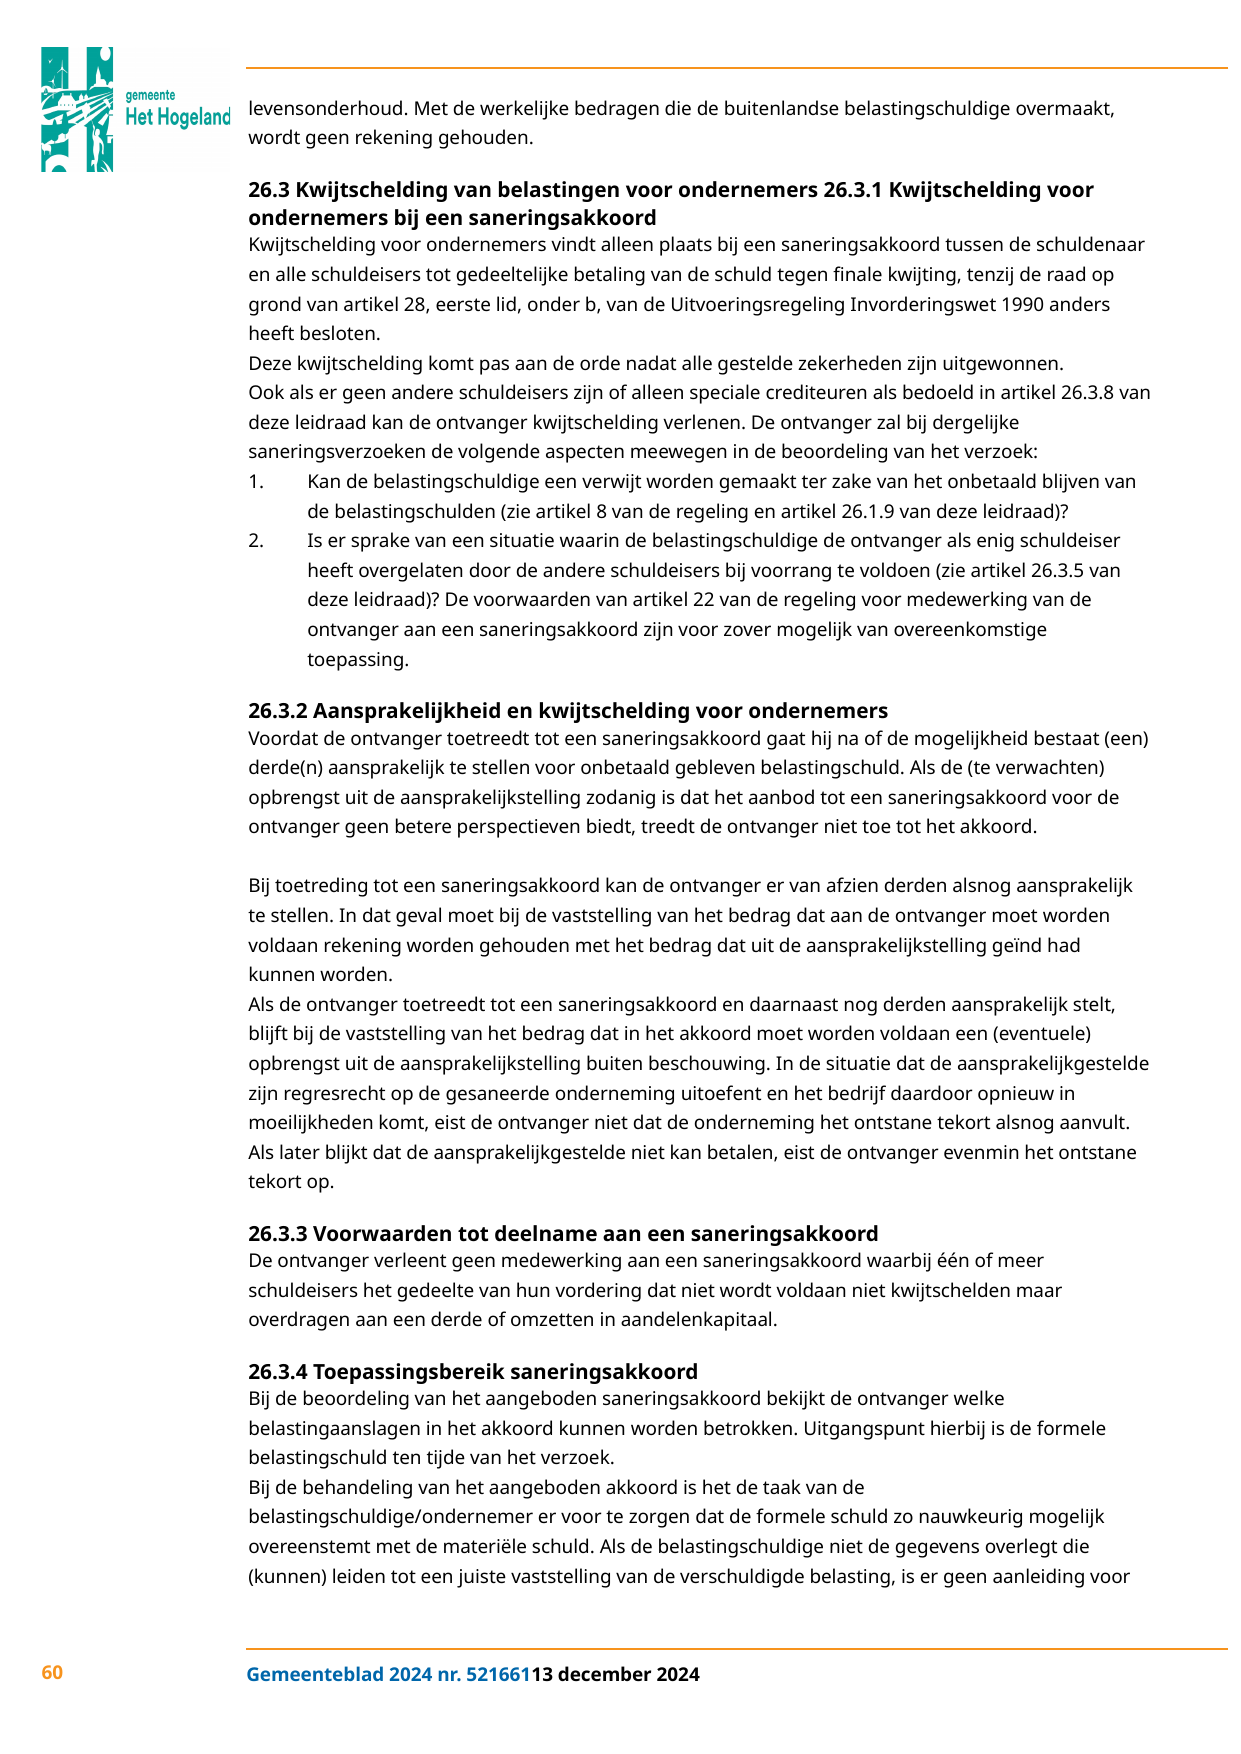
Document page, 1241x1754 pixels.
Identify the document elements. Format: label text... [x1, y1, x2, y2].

text 26.3.3 Voorwaarden tot deelname aan een saneringsakkoord [248, 1219, 1152, 1247]
text 26.3.4 Toepassingsbereik saneringsakkoord [248, 1357, 1152, 1385]
text Voordat de ontvanger toetreedt tot een saneringsakkoord gaat hij na of de mogelijkheid bestaat (een) derde(n) aansprakelijk te stellen voor onbetaald gebleven belastingschuld. Als de (te verwachten) opbrengst uit de aansprakelijkstelling zodanig is dat het aanbod tot een saneringsakkoord voor de ontvanger geen betere perspectieven biedt, treedt de ontvanger niet toe tot het akkoord. [248, 725, 1152, 839]
text Als de ontvanger toetreedt tot een saneringsakkoord en daarnaast nog derden aansprakelijk stelt, blijft bij de vaststelling van het bedrag dat in het akkoord moet worden voldaan een (eventuele) opbrengst uit de aansprakelijkstelling buiten beschouwing. In de situatie dat de aansprakelijkgestelde zijn regresrecht op de gesaneerde onderneming uitoefent en het bedrijf daardoor opnieuw in moeilijkheden komt, eist de ontvanger niet dat de onderneming het ontstane tekort alsnog aanvult. Als later blijkt dat de aansprakelijkgestelde niet kan betalen, eist de ontvanger evenmin het ontstane tekort op. [248, 991, 1152, 1194]
text 26.3.2 Aansprakelijkheid en kwijtschelding voor ondernemers [248, 696, 1152, 725]
text Bij de beoordeling van het aangeboden saneringsakkoord bekijkt de ontvanger welke belastingaanslagen in het akkoord kunnen worden betrokken. Uitgangspunt hierbij is de formele belastingschuld ten tijde van het verzoek. [248, 1385, 1152, 1470]
text De ontvanger verleent geen medewerking aan een saneringsakkoord waarbij één of meer schuldeisers het gedeelte van hun vordering dat niet wordt voldaan niet kwijtschelden maar overdragen aan een derde of omzetten in aandelenkapitaal. [248, 1247, 1152, 1332]
text Kwijtschelding voor ondernemers vindt alleen plaats bij een saneringsakkoord tussen de schuldenaar en alle schuldeisers tot gedeeltelijke betaling van de schuld tegen finale kwijting, tenzij de raad op grond van artikel 28, eerste lid, onder b, van de Uitvoeringsregeling Invorderingswet 1990 anders heeft besloten. [248, 232, 1152, 346]
text Bij de behandeling van het aangeboden akkoord is het de taak van de belastingschuldige/ondernemer er voor te zorgen dat de formele schuld zo nauwkeurig mogelijk overeenstemt met de materiële schuld. Als de belastingschuldige niet de gegevens overlegt die (kunnen) leiden tot een juiste vaststelling van de verschuldigde belasting, is er geen aanleiding voor [248, 1474, 1152, 1588]
text Bij toetreding tot een saneringsakkoord kan de ontvanger er van afzien derden alsnog aansprakelijk te stellen. In dat geval moet bij de vaststelling van het bedrag dat aan de ontvanger moet worden voldaan rekening worden gehouden met het bedrag dat uit de aansprakelijkstelling geïnd had kunnen worden. [248, 873, 1152, 987]
text levensonderhoud. Met de werkelijke bedragen die de buitenlandse belastingschuldige overmaakt, wordt geen rekening gehouden. [248, 95, 1152, 150]
text 26.3 Kwijtschelding van belastingen voor ondernemers 26.3.1 Kwijtschelding voor ondernemers bij een saneringsakkoord [248, 175, 1152, 232]
list Is er sprake van een situatie waarin de belastingschuldige de ontvanger als enig schuldeiser heeft overgelaten door de andere schuldeisers bij voorrang te voldoen (zie artikel 26.3.5 van deze leidraad)? De voorwaarden van artikel 22 van de regeling voor medewerking van de ontvanger aan een saneringsakkoord zijn voor zover mogelijk van overeenkomstige toepassing. [248, 527, 1152, 672]
text Deze kwijtschelding komt pas aan de orde nadat alle gestelde zekerheden zijn uitgewonnen. [248, 350, 1152, 376]
list Kan de belastingschuldige een verwijt worden gemaakt ter zake van het onbetaald blijven van de belastingschulden (zie artikel 8 van de regeling en artikel 26.1.9 van deze leidraad)? [248, 468, 1152, 524]
picture [41, 47, 231, 172]
text Ook als er geen andere schuldeisers zijn of alleen speciale crediteuren als bedoeld in artikel 26.3.8 van deze leidraad kan de ontvanger kwijtschelding verlenen. De ontvanger zal bij dergelijke saneringsverzoeken de volgende aspecten meewegen in de beoordeling van het verzoek: [248, 379, 1152, 464]
